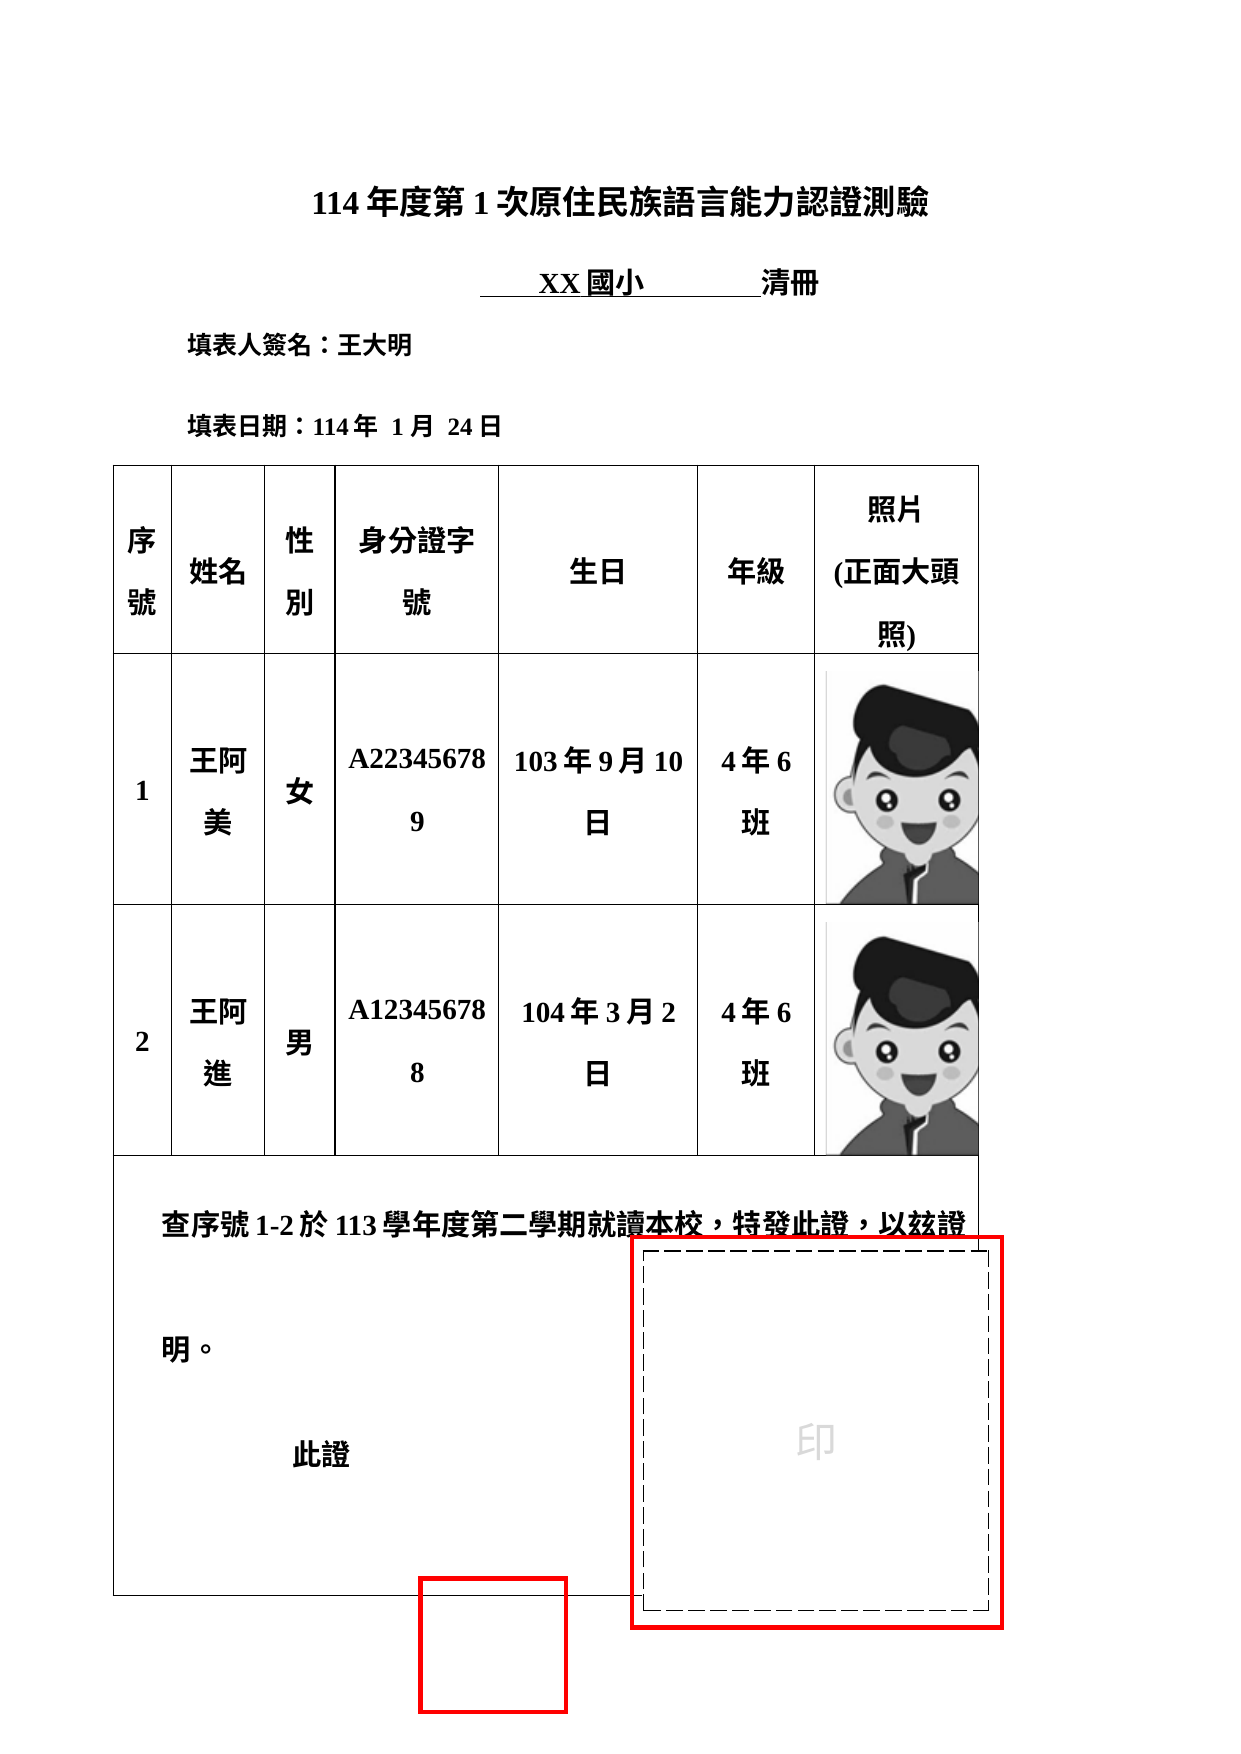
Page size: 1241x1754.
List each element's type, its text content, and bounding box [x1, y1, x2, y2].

text 填表日期：114年 1 月 24 日 [187, 383, 1053, 446]
table_cell 王阿進 [172, 905, 264, 1155]
text 114年度第1次原住民族語言能力認證測驗 [187, 158, 1053, 221]
table_cell 查序號1-2於113學年度第二學期就讀本校，特發此證，以玆證明。 此證 校長： 中 華 民 國 114 年 1 月 24 日 [634, 1239, 989, 1611]
table_header 生日 [499, 466, 697, 653]
table_cell 4年6班 [698, 905, 814, 1155]
table_cell [815, 905, 978, 1155]
table_header 身分證字號 [336, 466, 498, 653]
table_cell 男 [265, 905, 334, 1155]
table_cell 4年6班 [698, 654, 814, 904]
table_header 照片 (正面大頭照) [815, 466, 978, 653]
table_cell 查序號1-2於113學年度第二學期就讀本校，特發此證，以玆證明。 此證 校長： 中 華 民 國 114 年 1 月 24 日 [423, 1581, 564, 1595]
table_cell A223456789 [336, 654, 498, 904]
table_cell 女 [265, 654, 334, 904]
text XX國小 清冊 [247, 239, 1053, 302]
table_cell 王阿美 [172, 654, 264, 904]
table_header 年級 [698, 466, 814, 653]
table_header 性別 [265, 466, 334, 653]
table_header 姓名 [172, 466, 264, 653]
table_cell A123456788 [336, 905, 498, 1155]
table_cell 1 [114, 654, 171, 904]
text 填表人簽名：王大明 [187, 302, 1053, 364]
table_cell 104年3月2日 [499, 905, 697, 1155]
table_cell 103年9月10日 [499, 654, 697, 904]
table_header 序號 [114, 466, 171, 653]
table_cell [815, 654, 978, 904]
table_cell 2 [114, 905, 171, 1155]
table_cell 查序號1-2於113學年度第二學期就讀本校，特發此證，以玆證明。 此證 校長： 中 華 民 國 114 年 1 月 24 日 [114, 1156, 978, 1595]
